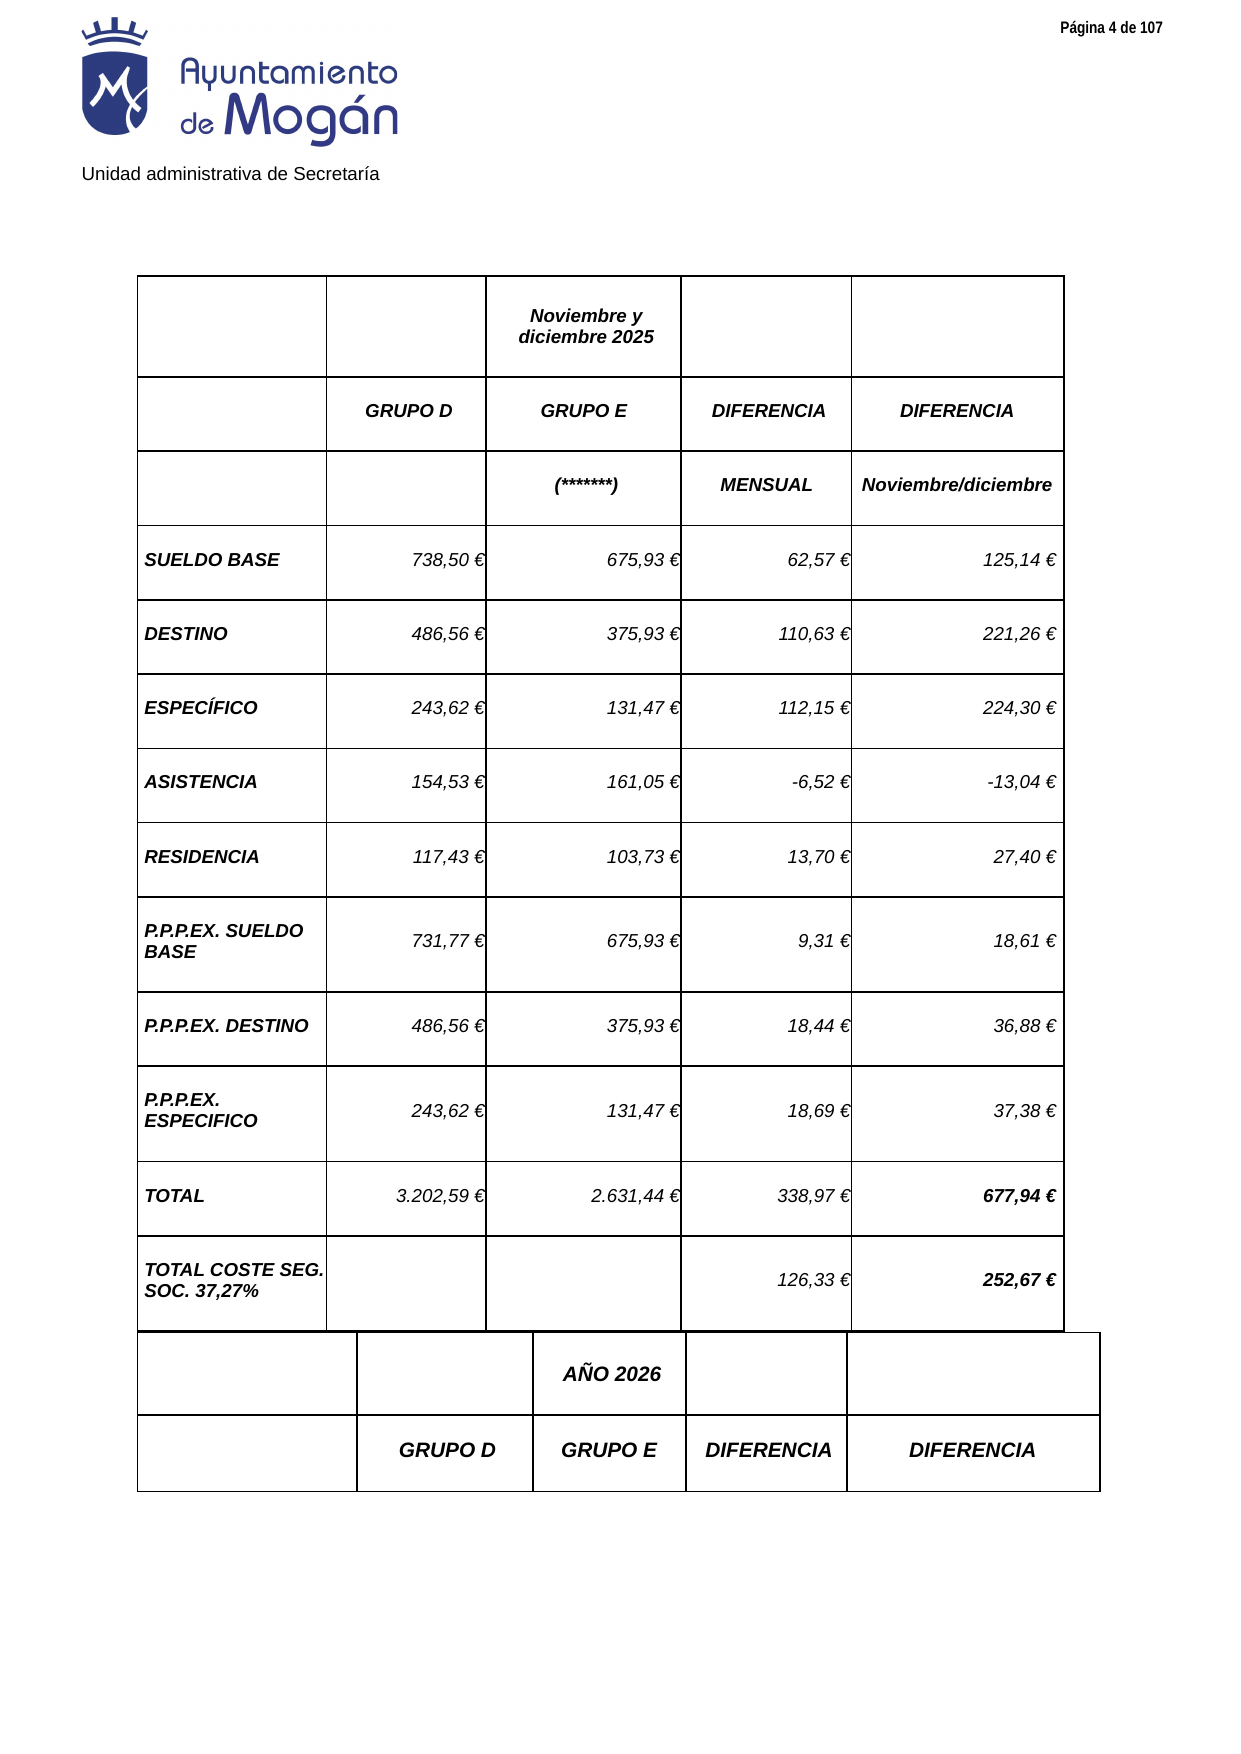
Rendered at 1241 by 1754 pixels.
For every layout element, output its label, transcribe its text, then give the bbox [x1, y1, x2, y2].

table_cell DIFERENCIA [852, 378, 1063, 450]
table_cell P.P.P.EX. DESTINO [138, 993, 326, 1065]
table_cell TOTAL [138, 1162, 326, 1235]
table_cell 677,94 € [852, 1162, 1063, 1235]
table_cell DESTINO [138, 601, 326, 673]
table_cell 731,77 € [327, 898, 485, 991]
table_cell 161,05 € [487, 749, 680, 822]
table_header [852, 277, 1063, 376]
table_header [848, 1333, 1099, 1414]
table_cell -13,04 € [852, 749, 1063, 822]
table_cell 3.202,59 € [327, 1162, 485, 1235]
table_cell [138, 452, 326, 524]
table_cell 675,93 € [487, 526, 680, 599]
table_cell 486,56 € [327, 993, 485, 1065]
table_cell 375,93 € [487, 601, 680, 673]
table_cell 126,33 € [682, 1237, 851, 1330]
table_cell 2.631,44 € [487, 1162, 680, 1235]
table_cell 117,43 € [327, 823, 485, 896]
table_cell DIFERENCIA [687, 1416, 846, 1491]
table_header [138, 277, 326, 376]
table_cell 18,69 € [682, 1067, 851, 1161]
table_cell DIFERENCIA [848, 1416, 1099, 1491]
table_cell [327, 1237, 485, 1330]
table_cell GRUPO E [487, 378, 680, 450]
table_header [687, 1333, 846, 1414]
table_cell GRUPO D [327, 378, 485, 450]
table_cell [138, 1416, 356, 1491]
table_cell 675,93 € [487, 898, 680, 991]
table_header [682, 277, 851, 376]
table_cell 110,63 € [682, 601, 851, 673]
table_cell 18,44 € [682, 993, 851, 1065]
table_cell GRUPO D [358, 1416, 532, 1491]
table_header [138, 1333, 356, 1414]
table_cell (*******) [487, 452, 680, 524]
table_cell P.P.P.EX. ESPECIFICO [138, 1067, 326, 1161]
table_cell -6,52 € [682, 749, 851, 822]
table_cell 103,73 € [487, 823, 680, 896]
table_cell 338,97 € [682, 1162, 851, 1235]
table_header [358, 1333, 532, 1414]
table_cell 36,88 € [852, 993, 1063, 1065]
table_cell 252,67 € [852, 1237, 1063, 1330]
table_cell 131,47 € [487, 675, 680, 747]
table_cell Noviembre/diciembre [852, 452, 1063, 524]
table_header [327, 277, 485, 376]
table_header Noviembre y diciembre 2025 [487, 277, 680, 376]
table_header AÑO 2026 [534, 1333, 685, 1414]
table_cell 131,47 € [487, 1067, 680, 1161]
table_cell MENSUAL [682, 452, 851, 524]
table_cell 224,30 € [852, 675, 1063, 747]
table_cell 486,56 € [327, 601, 485, 673]
table_cell 13,70 € [682, 823, 851, 896]
table_cell RESIDENCIA [138, 823, 326, 896]
table_cell P.P.P.EX. SUELDO BASE [138, 898, 326, 991]
table_cell SUELDO BASE [138, 526, 326, 599]
table_cell 37,38 € [852, 1067, 1063, 1161]
table_cell 221,26 € [852, 601, 1063, 673]
table_cell 125,14 € [852, 526, 1063, 599]
table_cell 18,61 € [852, 898, 1063, 991]
table_cell ESPECÍFICO [138, 675, 326, 747]
table_cell DIFERENCIA [682, 378, 851, 450]
table_cell TOTAL COSTE SEG. SOC. 37,27% [138, 1237, 326, 1330]
table_cell 154,53 € [327, 749, 485, 822]
table_cell [487, 1237, 680, 1330]
picture [81, 17, 398, 153]
table_cell [138, 378, 326, 450]
table_cell GRUPO E [534, 1416, 685, 1491]
table_cell 375,93 € [487, 993, 680, 1065]
table_cell 243,62 € [327, 1067, 485, 1161]
table_cell 27,40 € [852, 823, 1063, 896]
table_cell 738,50 € [327, 526, 485, 599]
table_cell 9,31 € [682, 898, 851, 991]
table_cell ASISTENCIA [138, 749, 326, 822]
table_cell 62,57 € [682, 526, 851, 599]
table_cell 112,15 € [682, 675, 851, 747]
table_cell [327, 452, 485, 524]
table_cell 243,62 € [327, 675, 485, 747]
